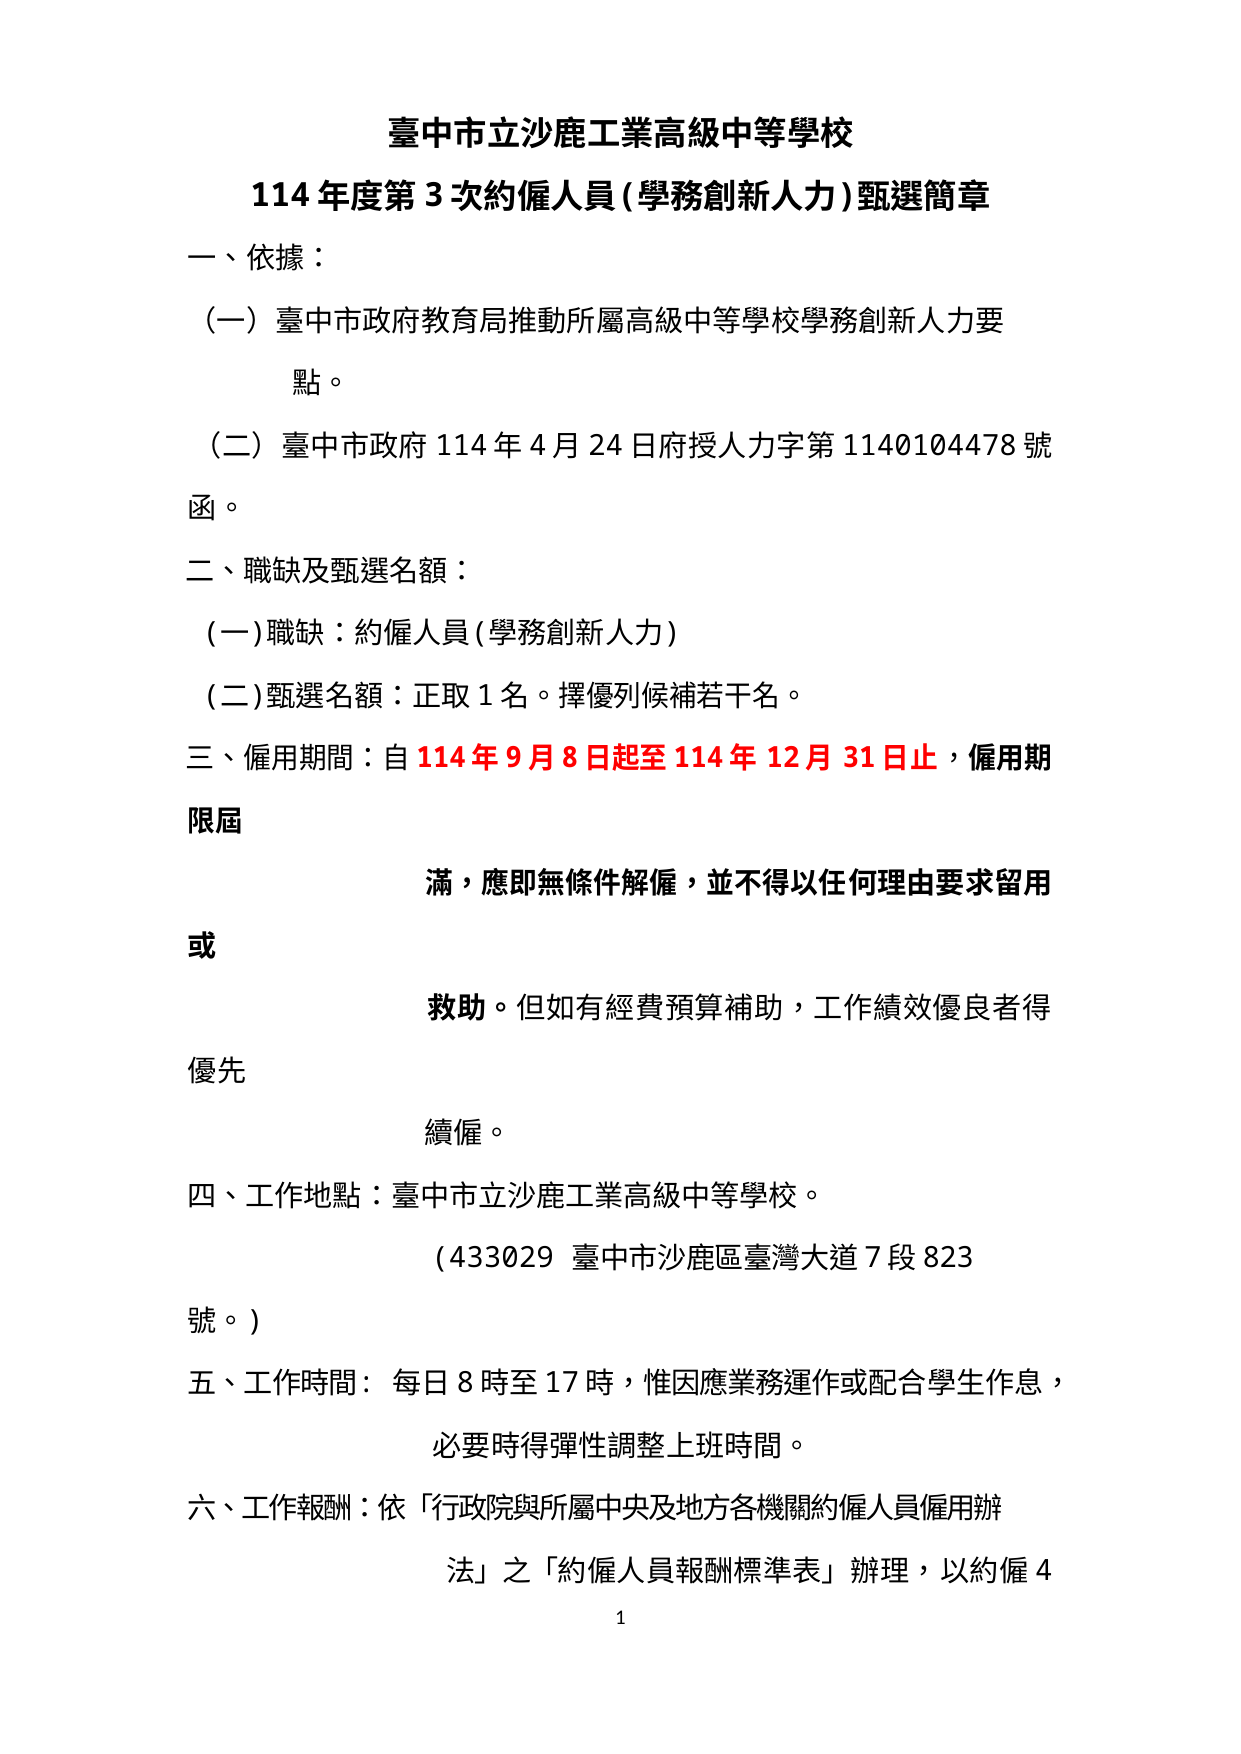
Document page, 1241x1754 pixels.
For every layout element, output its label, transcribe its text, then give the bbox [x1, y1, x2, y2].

text 必要時得彈性調整上班時間。 [187, 1402, 1053, 1464]
text 五、工作時間: 每日8時至17時，惟因應業務運作或配合學生作息， [187, 1339, 1053, 1402]
text 續僱。 [185, 1089, 1053, 1152]
text 救助。但如有經費預算補助，工作績效優良者得優先 [185, 964, 1053, 1089]
text 三、僱用期間：自114年9月8日起至114年12月31日止，僱用期限屆 [185, 714, 1053, 839]
text 二、職缺及甄選名額： [185, 527, 1053, 589]
text (一)職缺：約僱人員(學務創新人力) [185, 589, 1053, 652]
text 四、工作地點：臺中市立沙鹿工業高級中等學校。 [187, 1152, 1053, 1214]
text 滿，應即無條件解僱，並不得以任何理由要求留用或 [185, 839, 1053, 964]
text 點。 [187, 339, 1053, 402]
text （二）臺中市政府114年4月24日府授人力字第1140104478號函。 [174, 402, 1053, 527]
text （一）臺中市政府教育局推動所屬高級中等學校學務創新人力要 [187, 277, 1053, 339]
text (二)甄選名額：正取1名。擇優列候補若干名。 [185, 652, 1053, 714]
text 一、依據： [187, 214, 1053, 277]
text 臺中市立沙鹿工業高級中等學校 [187, 89, 1053, 152]
text (433029 臺中市沙鹿區臺灣大道7段823號。) [187, 1214, 1053, 1339]
text 114年度第3次約僱人員(學務創新人力)甄選簡章 [187, 152, 1053, 214]
text 六、工作報酬：依「行政院與所屬中央及地方各機關約僱人員僱用辦 [187, 1464, 1053, 1527]
text 法」之「約僱人員報酬標準表」辦理，以約僱4 [187, 1527, 1053, 1589]
